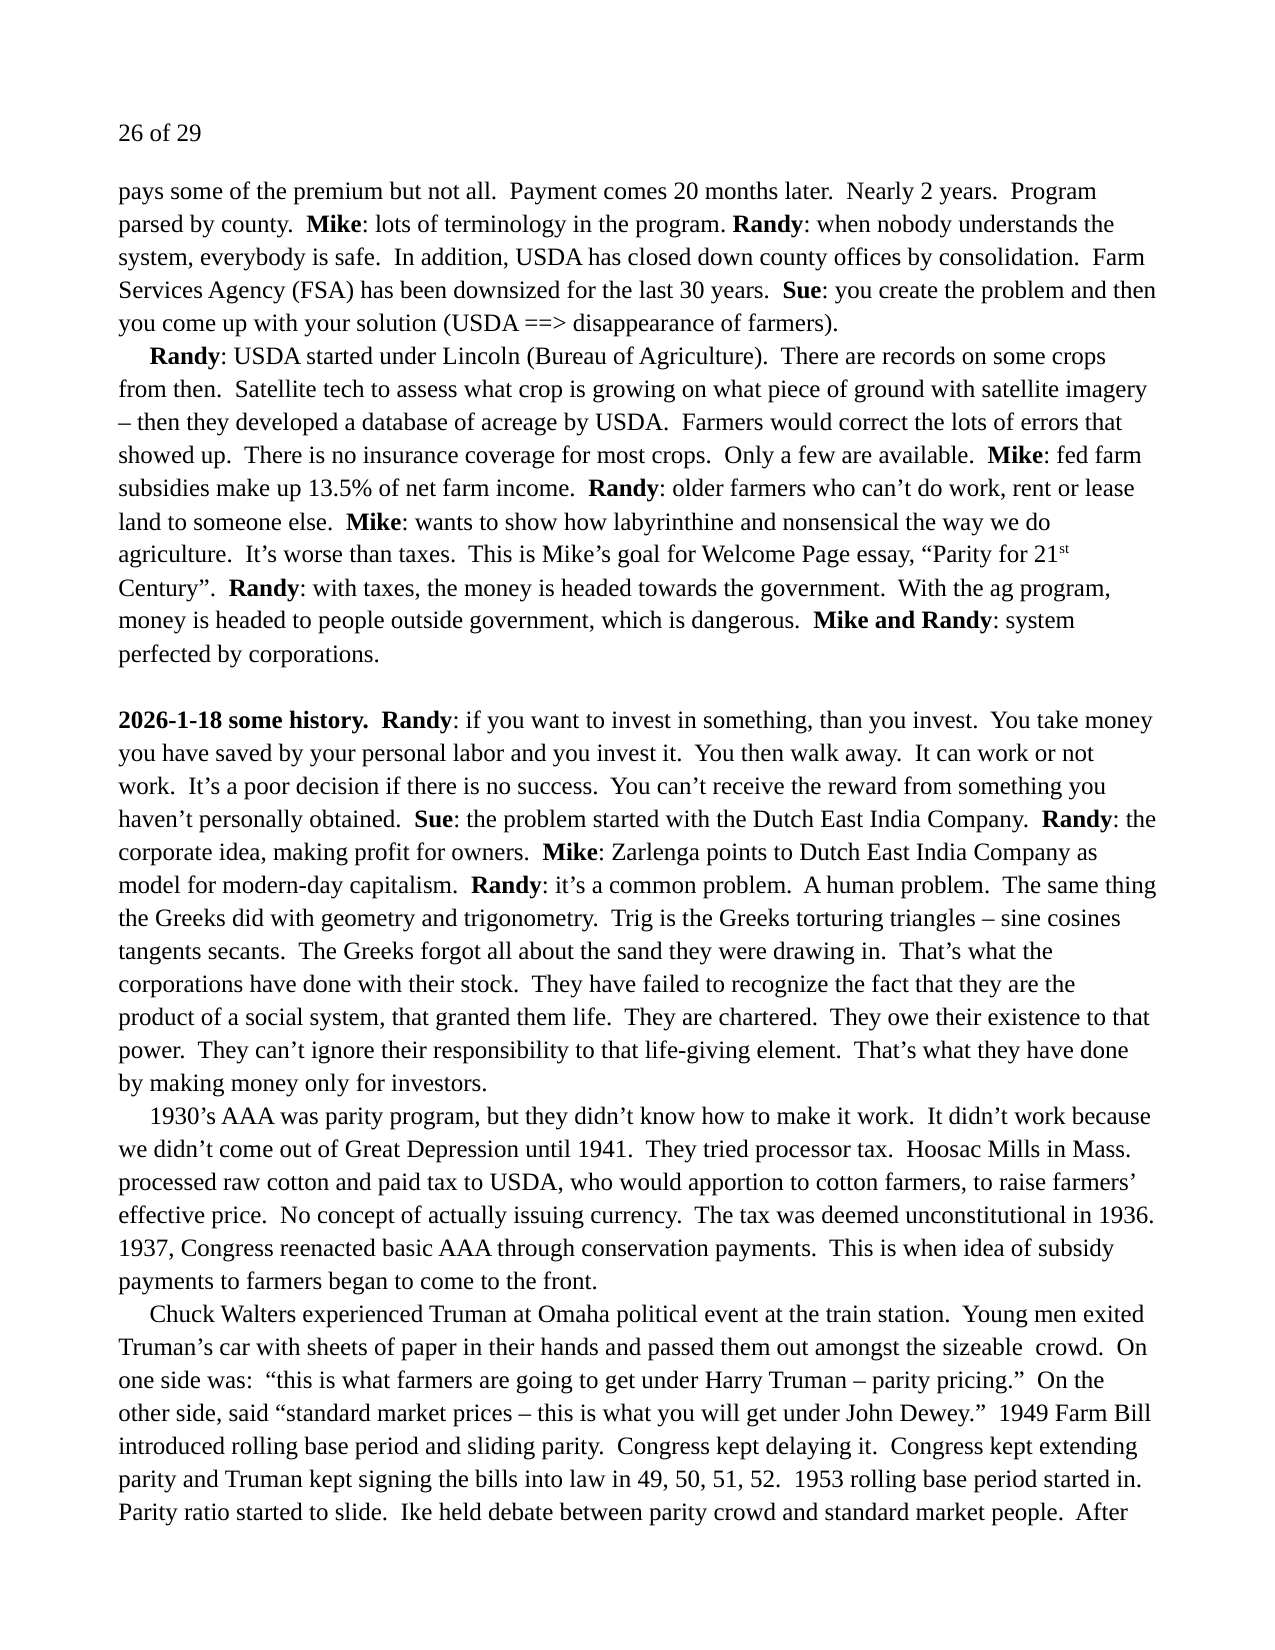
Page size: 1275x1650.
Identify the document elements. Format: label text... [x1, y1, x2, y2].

text Randy: USDA started under Lincoln (Bureau of Agriculture). There are records on some crops from then. Satellite tech to assess what crop is growing on what piece of ground with satellite imagery – then they developed a database of acreage by USDA. Farmers would correct the lots of errors that showed up. There is no insurance coverage for most crops. Only a few are available. Mike: fed farm subsidies make up 13.5% of net farm income. Randy: older farmers who can’t do work, rent or lease land to someone else. Mike: wants to show how labyrinthine and nonsensical the way we do agriculture. It’s worse than taxes. This is Mike’s goal for Welcome Page essay, “Parity for 21st Century”. Randy: with taxes, the money is headed towards the government. With the ag program, money is headed to people outside government, which is dangerous. Mike and Randy: system perfected by corporations. [118, 341, 1157, 667]
text 1930’s AAA was parity program, but they didn’t know how to make it work. It didn’t work because we didn’t come out of Great Depression until 1941. They tried processor tax. Hoosac Mills in Mass. processed raw cotton and paid tax to USDA, who would apportion to cotton farmers, to raise farmers’ effective price. No concept of actually issuing currency. The tax was deemed unconstitutional in 1936. 1937, Congress reenacted basic AAA through conservation payments. This is when idea of subsidy payments to farmers began to come to the front. [118, 1101, 1157, 1295]
text 2026-1-18 some history. Randy: if you want to invest in something, than you invest. You take money you have saved by your personal labor and you invest it. You then walk away. It can work or not work. It’s a poor decision if there is no success. You can’t receive the reward from something you haven’t personally obtained. Sue: the problem started with the Dutch East India Company. Randy: the corporate idea, making profit for owners. Mike: Zarlenga points to Dutch East India Company as model for modern-day capitalism. Randy: it’s a common problem. A human problem. The same thing the Greeks did with geometry and trigonometry. Trig is the Greeks torturing triangles – sine cosines tangents secants. The Greeks forgot all about the sand they were drawing in. That’s what the corporations have done with their stock. They have failed to recognize the fact that they are the product of a social system, that granted them life. They are chartered. They owe their existence to that power. They can’t ignore their responsibility to that life-giving element. That’s what they have done by making money only for investors. [118, 705, 1157, 1097]
text pays some of the premium but not all. Payment comes 20 months later. Nearly 2 years. Program parsed by county. Mike: lots of terminology in the program. Randy: when nobody understands the system, everybody is safe. In addition, USDA has closed down county offices by consolidation. Farm Services Agency (FSA) has been downsized for the last 30 years. Sue: you create the problem and then you come up with your solution (USDA ==> disappearance of farmers). [118, 176, 1157, 337]
text Chuck Walters experienced Truman at Omaha political event at the train station. Young men exited Truman’s car with sheets of paper in their hands and passed them out amongst the sizeable crowd. On one side was: “this is what farmers are going to get under Harry Truman – parity pricing.” On the other side, said “standard market prices – this is what you will get under John Dewey.” 1949 Farm Bill introduced rolling base period and sliding parity. Congress kept delaying it. Congress kept extending parity and Truman kept signing the bills into law in 49, 50, 51, 52. 1953 rolling base period started in. Parity ratio started to slide. Ike held debate between parity crowd and standard market people. After [118, 1299, 1157, 1526]
